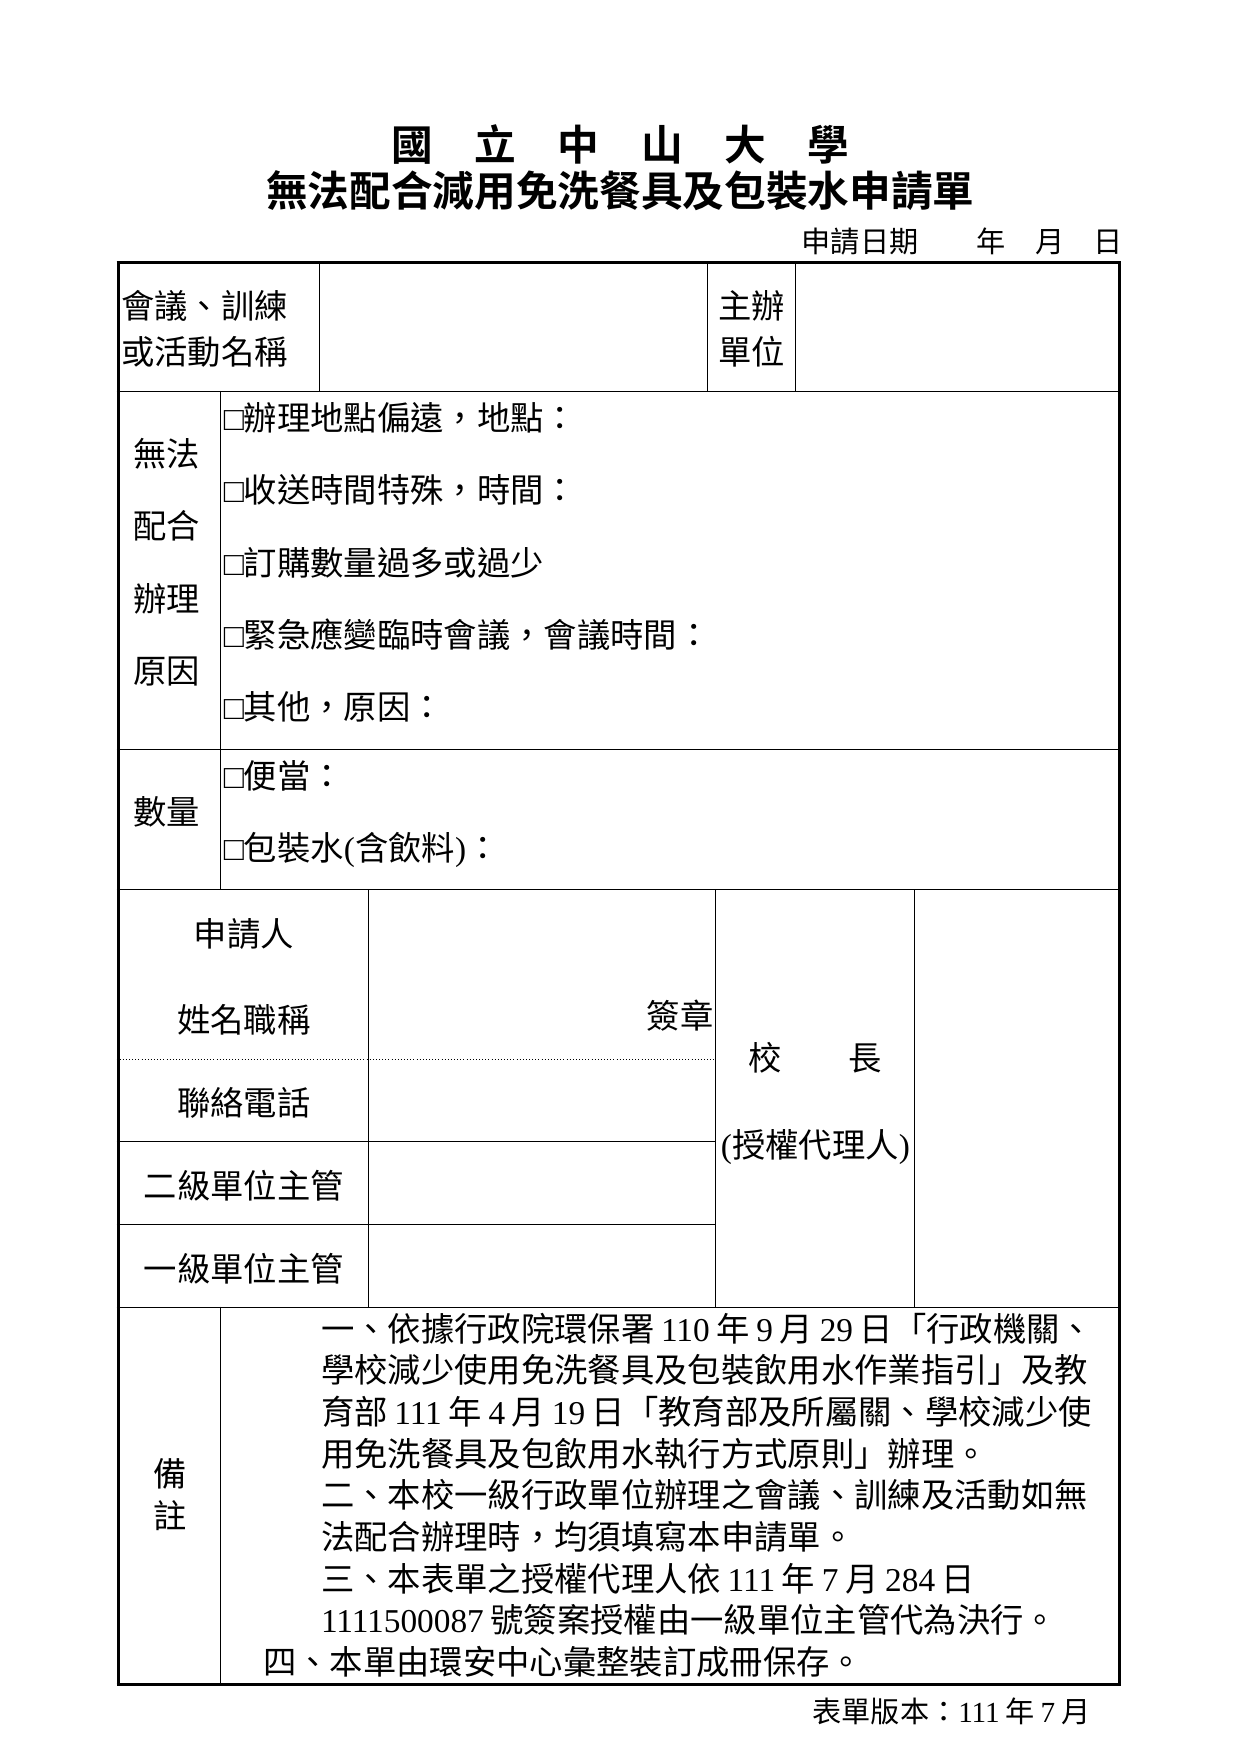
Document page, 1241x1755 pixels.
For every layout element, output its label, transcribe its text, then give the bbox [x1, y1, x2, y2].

table_cell 二級單位主管 [120, 1142, 368, 1224]
text 無法配合減用免洗餐具及包裝水申請單 [118, 169, 1122, 215]
table_cell [369, 1142, 715, 1224]
table_cell [915, 890, 1118, 1307]
table_cell 一級單位主管 [120, 1225, 368, 1307]
table_cell 校 長 (授權代理人) [716, 890, 914, 1307]
table_cell [369, 1059, 715, 1141]
table_cell 數量 [120, 750, 220, 889]
table_cell 備 註 [120, 1308, 220, 1683]
table_header [796, 264, 1118, 391]
table_cell 一、依據行政院環保署110年9月29日「行政機關、學校減少使用免洗餐具及包裝飲用水作業指引」及教育部111年4月19日「教育部及所屬關、學校減少使用免洗餐具及包飲用水執行方式原則」辦理。 二、本校一級行政單位辦理之會議、訓練及活動如無法配合辦理時，均須填寫本申請單。 三、本表單之授權代理人依111年7月284日1111500087號簽案授權由一級單位主管代為決行。 四、本單由環安中心彙整裝訂成冊保存。 [221, 1308, 1118, 1683]
table_cell 無法配合辦理原因 [120, 392, 220, 748]
table_cell 簽章 [369, 890, 715, 1058]
table_cell 申請人 姓名職稱 [120, 890, 368, 1058]
text 表單版本：111年7月 [812, 1686, 1122, 1732]
table_cell □辦理地點偏遠，地點： □收送時間特殊，時間： □訂購數量過多或過少 □緊急應變臨時會議，會議時間： □其他，原因： [221, 392, 1118, 748]
text 國 立 中 山 大 學 [118, 124, 1122, 169]
table_cell 聯絡電話 [120, 1059, 368, 1141]
table_header 會議、訓練或活動名稱 [120, 264, 319, 391]
table_header [320, 264, 707, 391]
table_cell □便當： □包裝水(含飲料)： [221, 750, 1118, 889]
text 申請日期 年 月 日 [118, 215, 1122, 261]
table_cell [369, 1225, 715, 1307]
table_header 主辦單位 [708, 264, 795, 391]
